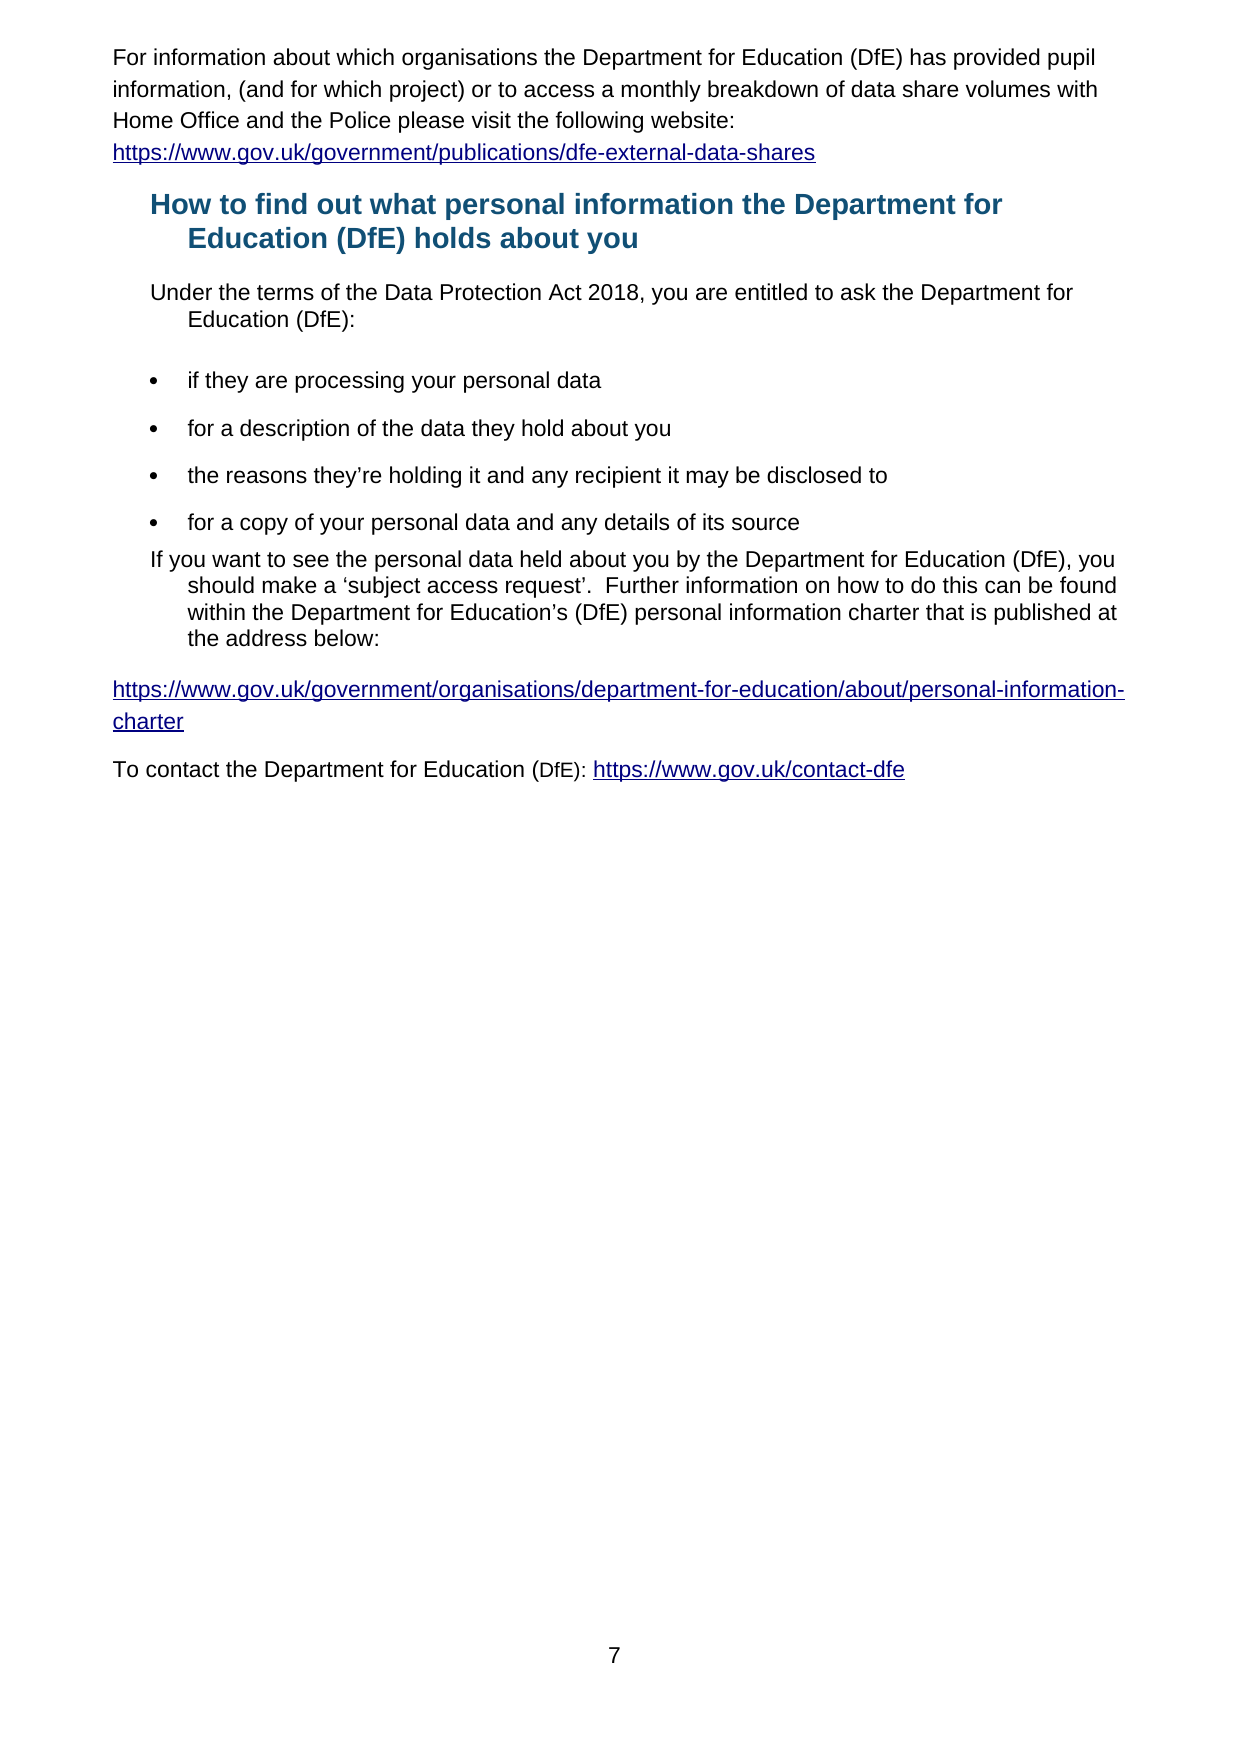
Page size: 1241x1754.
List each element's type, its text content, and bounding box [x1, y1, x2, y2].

text If you want to see the personal data held about you by the Department for Education (DfE), you should make a ‘subject access request’. Further information on how to do this can be found within the Department for Education’s (DfE) personal information charter that is published at the address below: [150, 546, 1128, 651]
list the reasons they’re holding it and any recipient it may be disclosed to [150, 462, 1128, 488]
text To contact the Department for Education (DfE): https://www.gov.uk/contact-dfe [112, 756, 1128, 782]
text Under the terms of the Data Protection Act 2018, you are entitled to ask the Department for Education (DfE): [150, 279, 1128, 332]
text How to find out what personal information the Department for Education (DfE) holds about you [150, 187, 1128, 254]
list for a description of the data they hold about you [150, 414, 1128, 441]
text https://www.gov.uk/government/organisations/department-for-education/about/personal-information-charter [112, 676, 1128, 734]
list if they are processing your personal data [150, 367, 1128, 394]
list for a copy of your personal data and any details of its source [150, 509, 1128, 535]
text For information about which organisations the Department for Education (DfE) has provided pupil information, (and for which project) or to access a monthly breakdown of data share volumes with Home Office and the Police please visit the following website: https://www.gov.uk/government/publications/dfe-external-data-shares [112, 44, 1128, 165]
